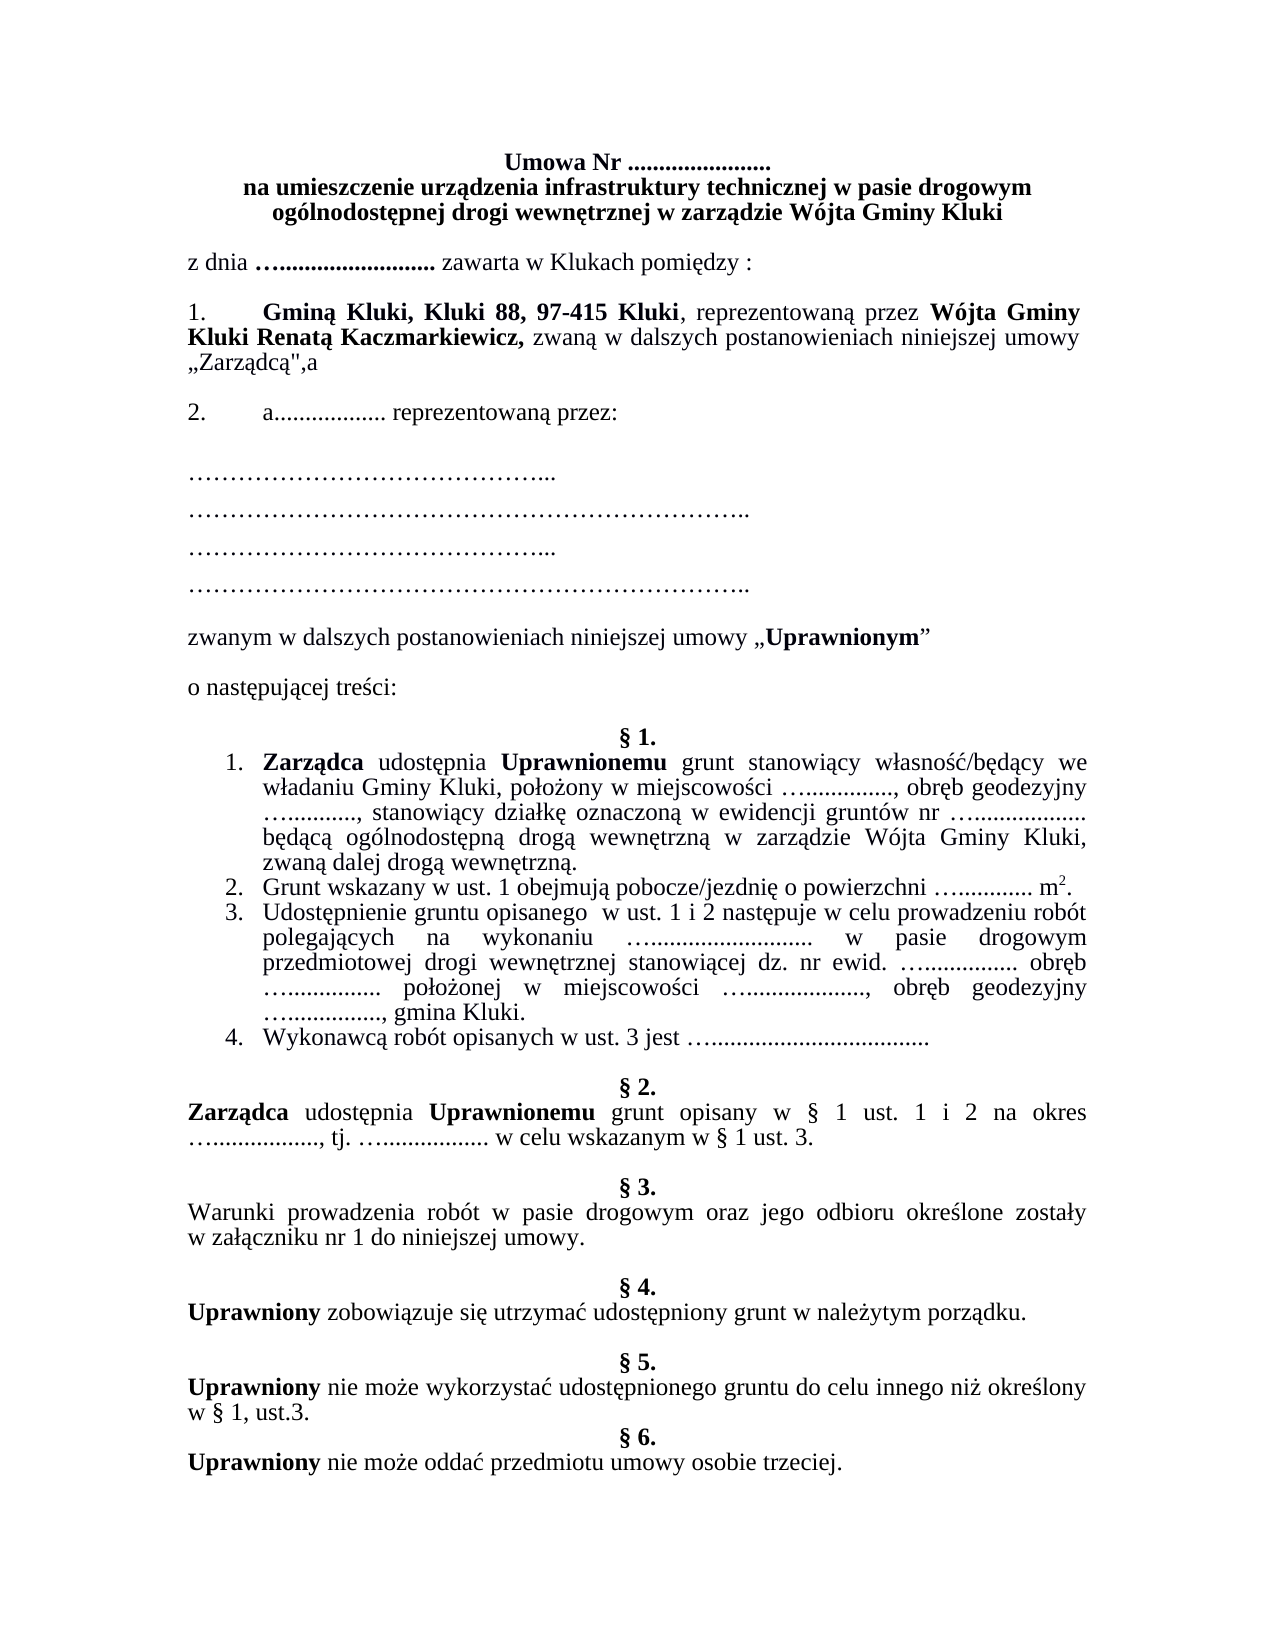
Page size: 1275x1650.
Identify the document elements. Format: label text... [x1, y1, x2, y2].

text Uprawniony nie może oddać przedmiotu umowy osobie trzeciej. [187, 1450, 1087, 1475]
text z dnia …......................... zawarta w Klukach pomiędzy : [187, 250, 1080, 275]
text Warunki prowadzenia robót w pasie drogowym oraz jego odbioru określone zostały w załączniku nr 1 do niniejszej umowy. [187, 1200, 1087, 1250]
list Zarządca udostępnia Uprawnionemu grunt stanowiący własność/będący we władaniu Gminy Kluki, położony w miejscowości ….............., obręb geodezyjny …..........., stanowiący działkę oznaczoną w ewidencji gruntów nr ….................. będącą ogólnodostępną drogą wewnętrzną w zarządzie Wójta Gminy Kluki, zwaną dalej drogą wewnętrzną. [225, 750, 1087, 875]
text ……………………………………...………………………………………………………….. [187, 525, 1080, 600]
text Umowa Nr ....................... [187, 150, 1087, 175]
text ……………………………………...………………………………………………………….. [187, 450, 1080, 525]
list Gminą Kluki, Kluki 88, 97-415 Kluki, reprezentowaną przez Wójta Gminy Kluki Renatą Kaczmarkiewicz, zwaną w dalszych postanowieniach niniejszej umowy „Zarządcą",a [187, 300, 1080, 375]
list Grunt wskazany w ust. 1 obejmują pobocze/jezdnię o powierzchni …............ m2. [225, 875, 1087, 900]
text Zarządca udostępnia Uprawnionemu grunt opisany w § 1 ust. 1 i 2 na okres …................., tj. …................. w celu wskazanym w § 1 ust. 3. [187, 1100, 1087, 1150]
text Uprawniony nie może wykorzystać udostępnionego gruntu do celu innego niż określony w § 1, ust.3. [187, 1375, 1087, 1425]
list Wykonawcą robót opisanych w ust. 3 jest …................................... [225, 1025, 1087, 1050]
text Uprawniony zobowiązuje się utrzymać udostępniony grunt w należytym porządku. [187, 1300, 1087, 1325]
text § 4. [187, 1275, 1087, 1300]
text zwanym w dalszych postanowieniach niniejszej umowy „Uprawnionym” [187, 625, 1080, 650]
text na umieszczenie urządzenia infrastruktury technicznej w pasie drogowym ogólnodostępnej drogi wewnętrznej w zarządzie Wójta Gminy Kluki [187, 175, 1087, 225]
text § 3. [187, 1175, 1087, 1200]
text § 1. [187, 725, 1087, 750]
list a.................. reprezentowaną przez: [187, 400, 1080, 425]
text § 2. [187, 1075, 1087, 1100]
list Udostępnienie gruntu opisanego w ust. 1 i 2 następuje w celu prowadzeniu robót polegających na wykonaniu ….......................... w pasie drogowym przedmiotowej drogi wewnętrznej stanowiącej dz. nr ewid. …............... obręb …............... położonej w miejscowości …..................., obręb geodezyjny …..............., gmina Kluki. [225, 900, 1087, 1025]
text § 5. [187, 1350, 1087, 1375]
text o następującej treści: [187, 675, 1080, 700]
text § 6. [187, 1425, 1087, 1450]
